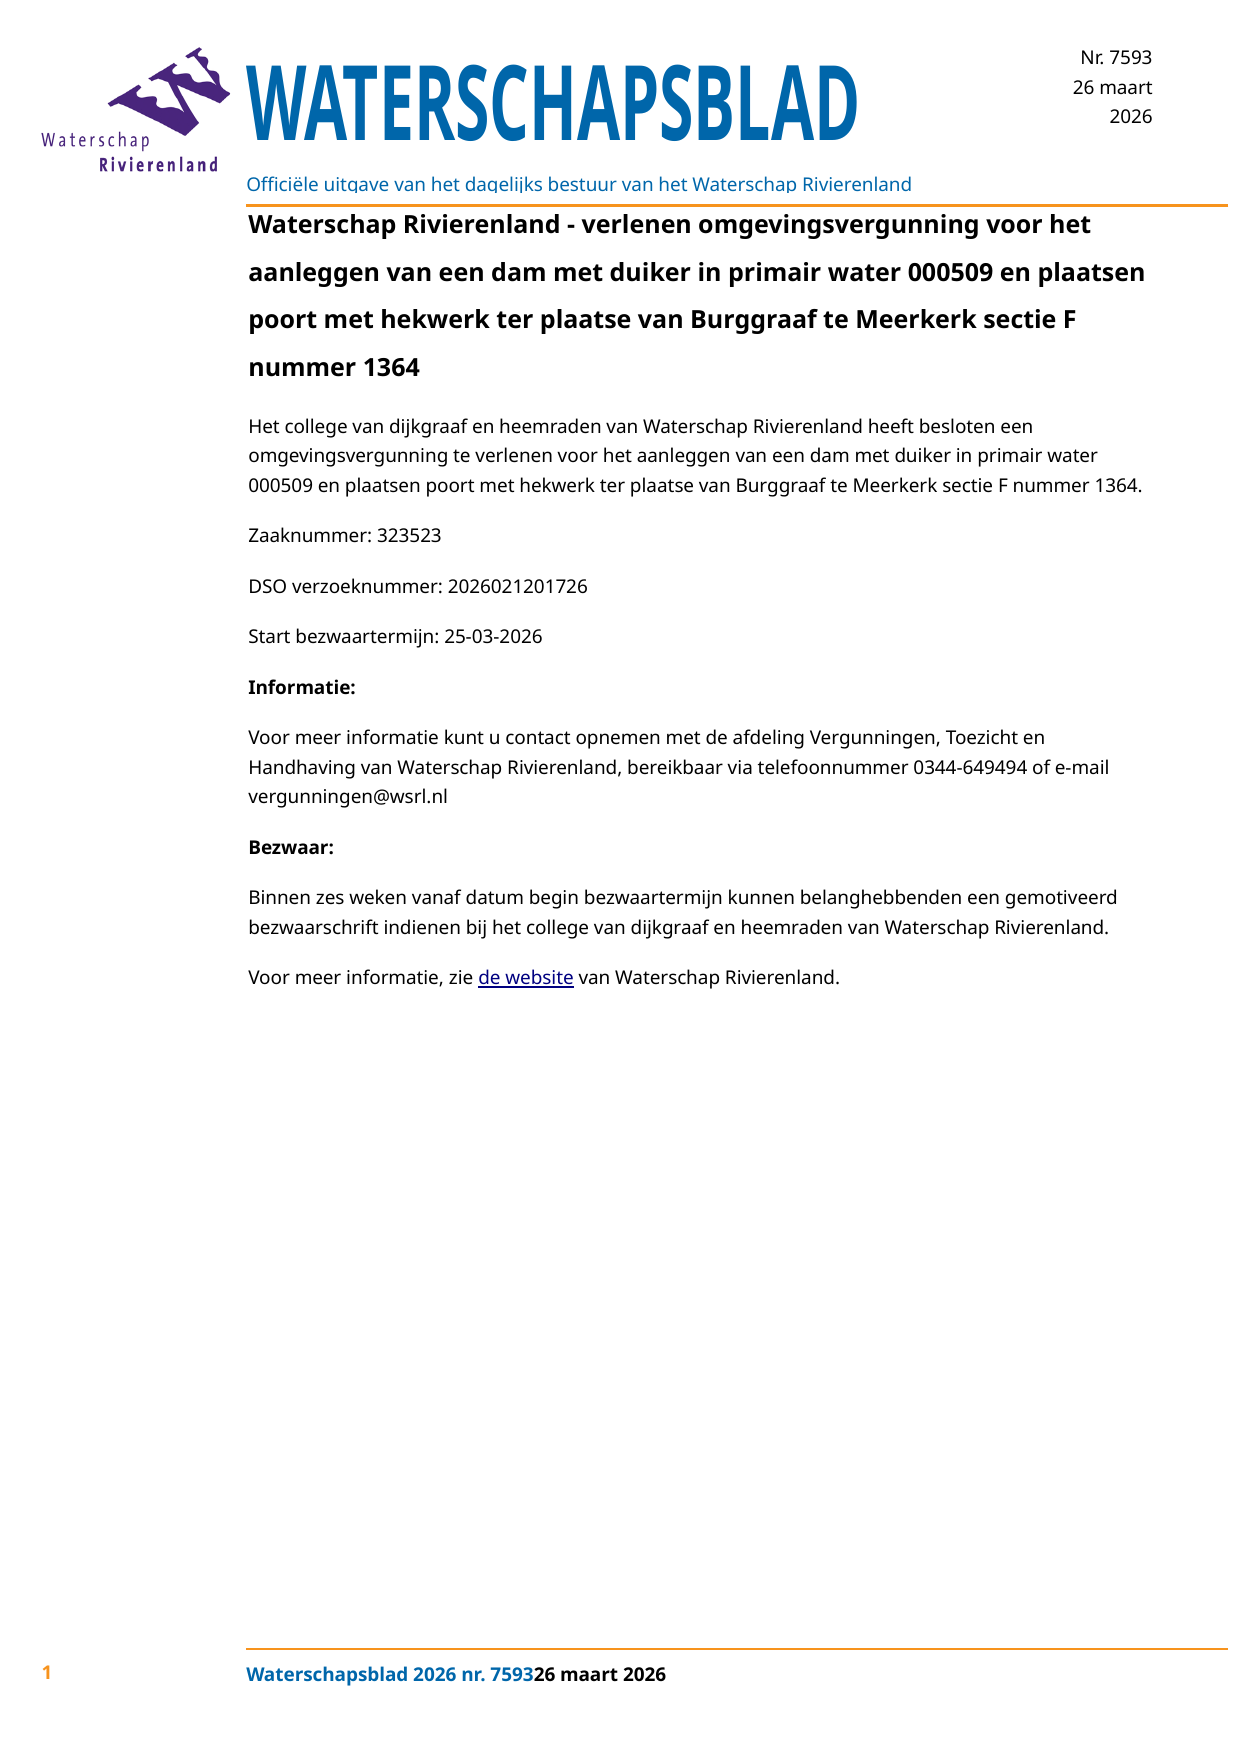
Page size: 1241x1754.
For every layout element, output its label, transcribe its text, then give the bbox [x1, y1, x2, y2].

text Bezwaar: [248, 834, 1152, 860]
picture [41, 47, 231, 172]
text Start bezwaartermijn: 25-03-2026 [248, 623, 1152, 649]
text Informatie: [248, 674, 1152, 700]
text Zaaknummer: 323523 [248, 523, 1152, 548]
text Voor meer informatie kunt u contact opnemen met de afdeling Vergunningen, Toezicht en Handhaving van Waterschap Rivierenland, bereikbaar via telefoonnummer 0344-649494 of e-mail vergunningen@wsrl.nl [248, 724, 1152, 809]
text Voor meer informatie, zie de website van Waterschap Rivierenland. [248, 964, 1152, 990]
text Binnen zes weken vanaf datum begin bezwaartermijn kunnen belanghebbenden een gemotiveerd bezwaarschrift indienen bij het college van dijkgraaf en heemraden van Waterschap Rivierenland. [248, 884, 1152, 940]
text Het college van dijkgraaf en heemraden van Waterschap Rivierenland heeft besloten een omgevingsvergunning te verlenen voor het aanleggen van een dam met duiker in primair water 000509 en plaatsen poort met hekwerk ter plaatse van Burggraaf te Meerkerk sectie F nummer 1364. [248, 413, 1152, 498]
text DSO verzoeknummer: 2026021201726 [248, 573, 1152, 599]
text Waterschap Rivierenland - verlenen omgevingsvergunning voor het aanleggen van een dam met duiker in primair water 000509 en plaatsen poort met hekwerk ter plaatse van Burggraaf te Meerkerk sectie F nummer 1364 [248, 207, 1152, 384]
